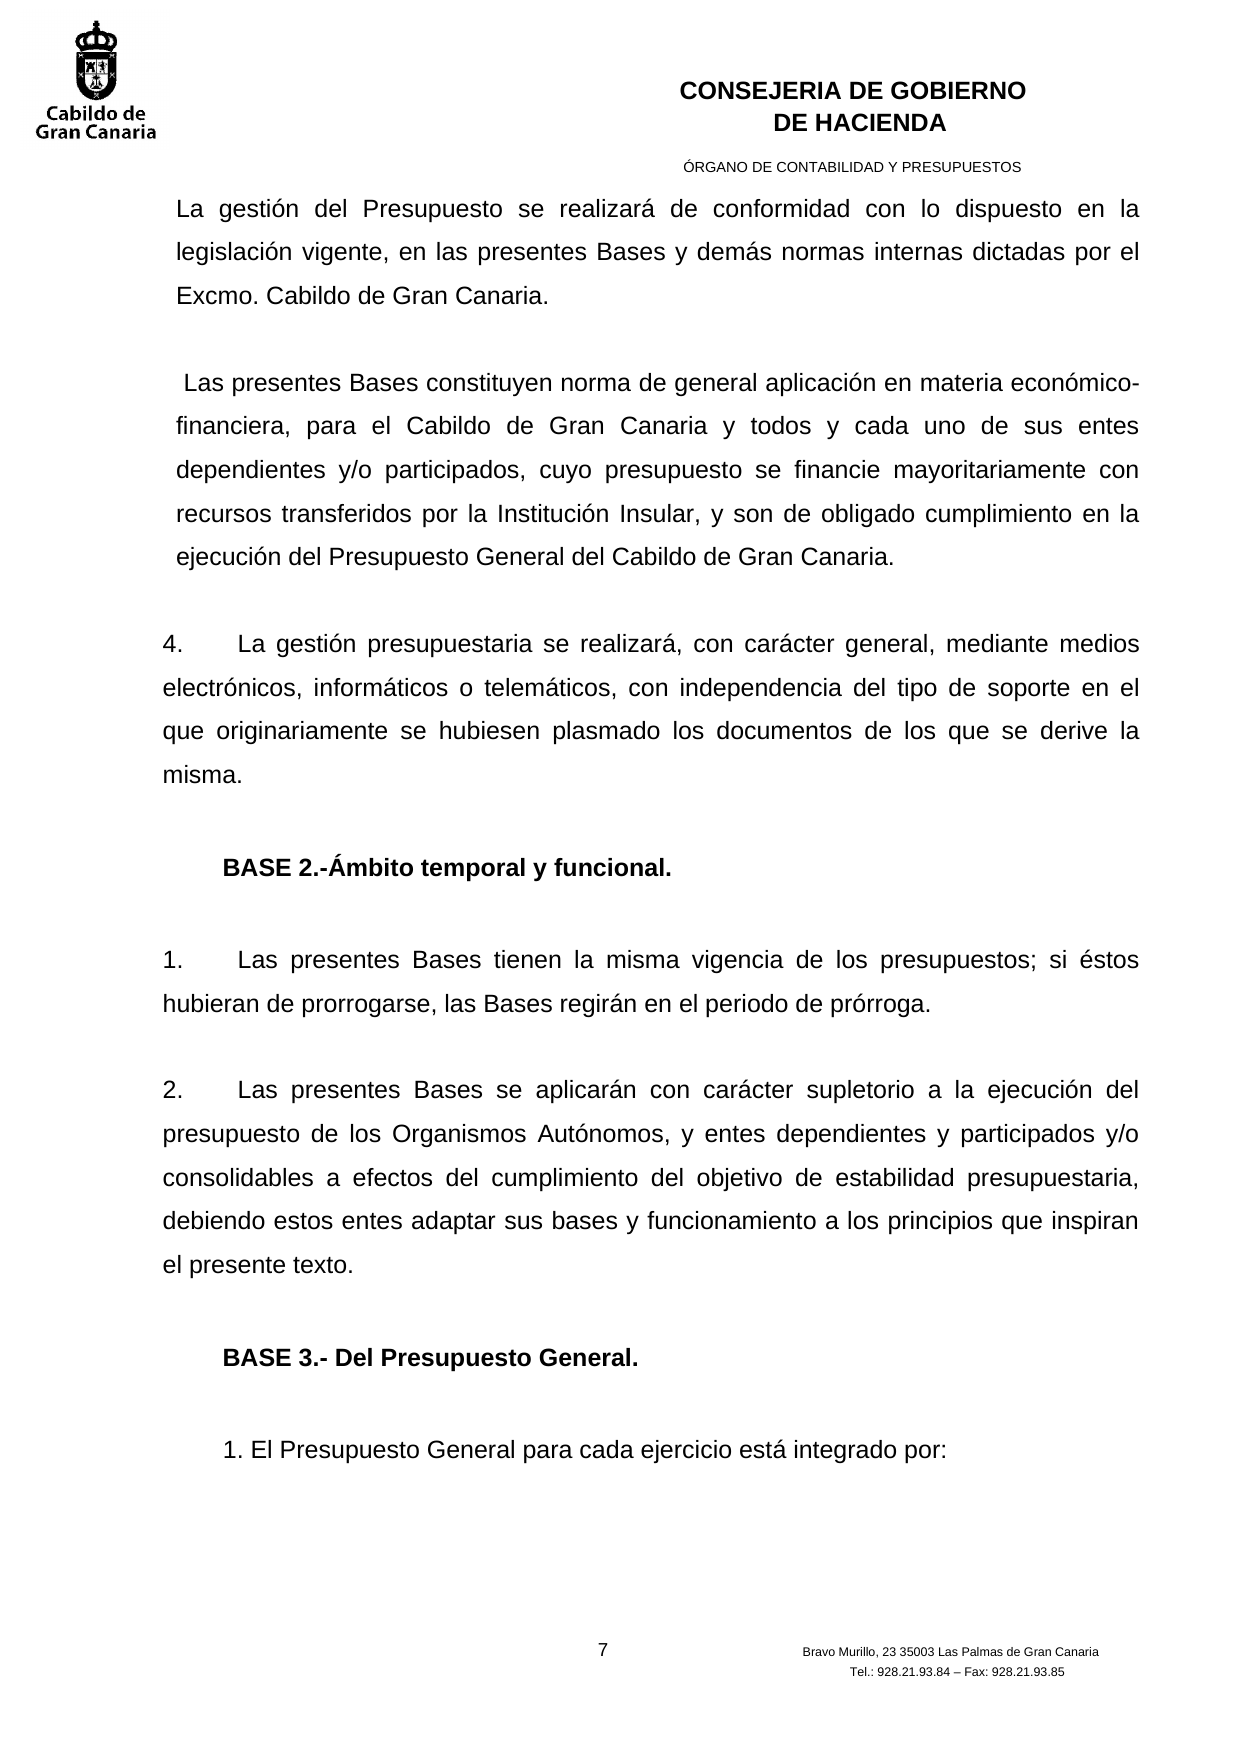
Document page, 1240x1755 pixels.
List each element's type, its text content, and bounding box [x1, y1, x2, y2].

text La gestión del Presupuesto se realizará de conformidad con lo dispuesto en la legislación vigente, en las presentes Bases y demás normas internas dictadas por el Excmo. Cabildo de Gran Canaria. [176, 194, 1141, 310]
list Las presentes Bases tienen la misma vigencia de los presupuestos; si éstos hubieran de prorrogarse, las Bases regirán en el periodo de prórroga. [162, 945, 1141, 1017]
list La gestión presupuestaria se realizará, con carácter general, mediante medios electrónicos, informáticos o telemáticos, con independencia del tipo de soporte en el que originariamente se hubiesen plasmado los documentos de los que se derive la misma. [162, 629, 1141, 788]
text Las presentes Bases constituyen norma de general aplicación en materia económico-financiera, para el Cabildo de Gran Canaria y todos y cada uno de sus entes dependientes y/o participados, cuyo presupuesto se financie mayoritariamente con recursos transferidos por la Institución Insular, y son de obligado cumplimiento en la ejecución del Presupuesto General del Cabildo de Gran Canaria. [176, 368, 1141, 571]
list Las presentes Bases se aplicarán con carácter supletorio a la ejecución del presupuesto de los Organismos Autónomos, y entes dependientes y participados y/o consolidables a efectos del cumplimiento del objetivo de estabilidad presupuestaria, debiendo estos entes adaptar sus bases y funcionamiento a los principios que inspiran el presente texto. [162, 1075, 1141, 1279]
subtitle BASE 3.- Del Presupuesto General. [222, 1343, 1141, 1372]
text 1. El Presupuesto General para cada ejercicio está integrado por: [223, 1435, 1141, 1464]
subtitle BASE 2.-Ámbito temporal y funcional. [222, 853, 1141, 882]
